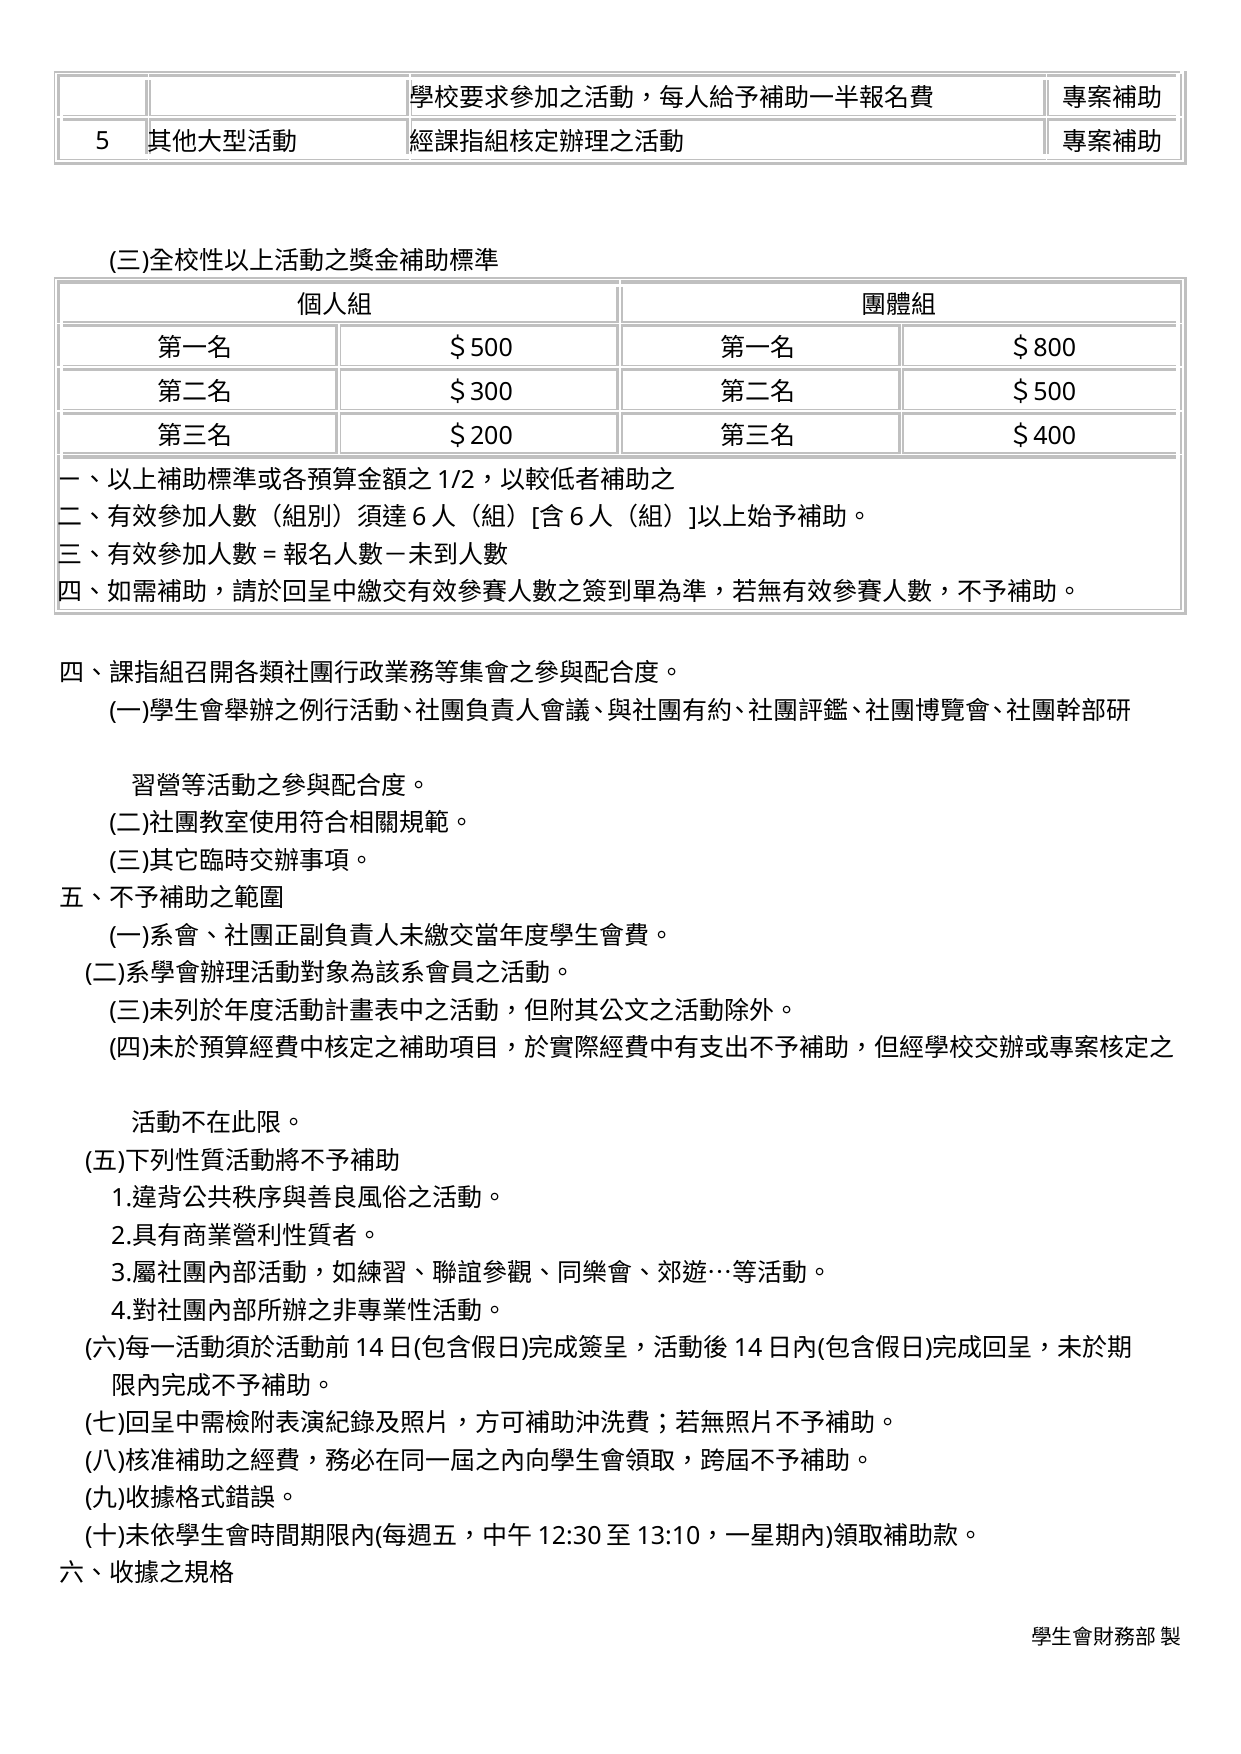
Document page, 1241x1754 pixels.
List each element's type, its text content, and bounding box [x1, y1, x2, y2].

table_cell 第二名 [623, 371, 898, 408]
text (三)全校性以上活動之獎金補助標準 [59, 240, 1181, 277]
table_cell 第二名 [57, 365, 338, 408]
table_cell 學校要求參加之活動，每人給予補助一半報名費 [409, 73, 1046, 115]
table_cell 其他大型活動 [148, 121, 409, 158]
table_cell 專案補助 [1046, 115, 1183, 158]
table_cell ＄200 [341, 415, 616, 452]
table_cell ＄500 [901, 365, 1183, 408]
table_cell [60, 77, 148, 115]
table_cell 專案補助 [1046, 71, 1183, 115]
table_cell 第一名 [57, 321, 338, 365]
table_cell 第一名 [623, 327, 898, 365]
table_cell 第三名 [623, 415, 898, 452]
table_cell ＄300 [341, 371, 616, 408]
table_cell ＄500 [341, 327, 616, 365]
table_cell [148, 73, 409, 115]
text 四、課指組召開各類社團行政業務等集會之參與配合度。 (一)學生會舉辦之例行活動、社團負責人會議、與社團有約、社團評鑑、社團博覽會、社團幹部研 習營等活動之參與配合度。 (二)社團教室使用符合相關規範。 (三)其它臨時交辦事項。 五、不予補助之範圍 (一)系會、社團正副負責人未繳交當年度學生會費。 [59, 652, 1181, 952]
table_cell ＄800 [901, 321, 1183, 365]
table_header 個人組 [60, 284, 619, 321]
table_cell 經課指組核定辦理之活動 [409, 115, 1046, 158]
table_cell ＄400 [901, 409, 1183, 452]
table_cell 第三名 [57, 409, 338, 452]
table_cell ㄧ、以上補助標準或各預算金額之1/2，以較低者補助之 二、有效參加人數（組別）須達6人（組）[含6人（組）]以上始予補助。 三、有效參加人數 = 報名人數－未到人數 四、如需補助，請於回呈中繳交有效參賽人數之簽到單為準，若無有效參賽人數，不予補助。 [57, 452, 1183, 608]
text (二)系學會辦理活動對象為該系會員之活動。 (三)未列於年度活動計畫表中之活動，但附其公文之活動除外。 (四)未於預算經費中核定之補助項目，於實際經費中有支出不予補助，但經學校交辦或專案核定之 活動不在此限。 (五)下列性質活動將不予補助 1.違背公共秩序與善良風俗之活動。 2.具有商業營利性質者。 3.屬社團內部活動，如練習、聯誼參觀、同樂會、郊遊…等活動。 4.對社團內部所辦之非專業性活動。 (六)每一活動須於活動前14日(包含假日)完成簽呈，活動後14日內(包含假日)完成回呈，未於期 限內完成不予補助。 (七)回呈中需檢附表演紀錄及照片，方可補助沖洗費；若無照片不予補助。 (八)核准補助之經費，務必在同一屆之內向學生會領取，跨屆不予補助。 (九)收據格式錯誤。 (十)未依學生會時間期限內(每週五，中午12:30至13:10，一星期內)領取補助款。 六、收據之規格 [59, 952, 1181, 1590]
table_header 團體組 [619, 279, 1183, 321]
table_cell 5 [57, 115, 148, 158]
